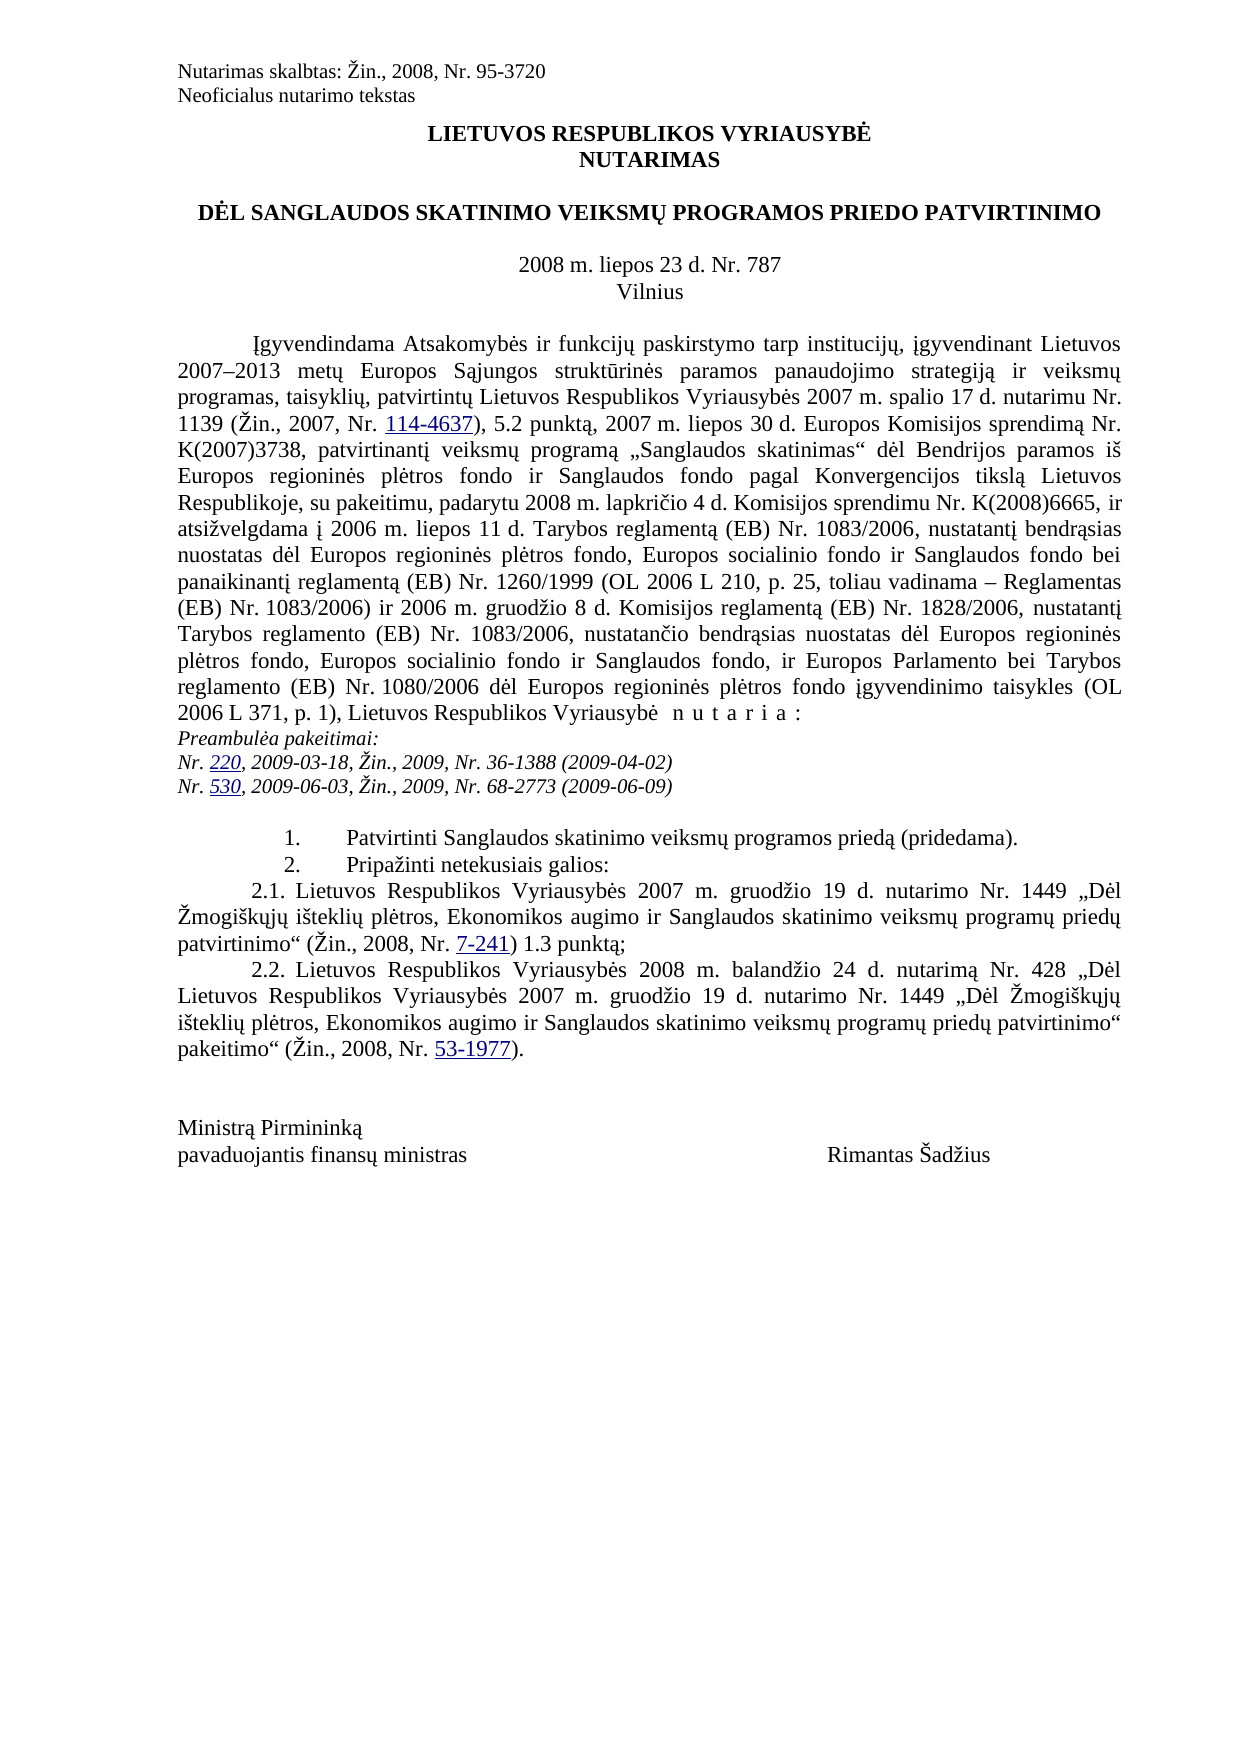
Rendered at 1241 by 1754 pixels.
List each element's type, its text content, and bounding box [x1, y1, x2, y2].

list Patvirtinti Sanglaudos skatinimo veiksmų programos priedą (pridedama). [210, 824, 1122, 851]
text Ministrą Pirmininką pavaduojantis finansų ministras Rimantas Šadžius [177, 1114, 1122, 1167]
text 2.2. Lietuvos Respublikos Vyriausybės 2008 m. balandžio 24 d. nutarimą Nr. 428 „Dėl Lietuvos Respublikos Vyriausybės 2007 m. gruodžio 19 d. nutarimo Nr. 1449 „Dėl Žmogiškųjų išteklių plėtros, Ekonomikos augimo ir Sanglaudos skatinimo veiksmų programų priedų patvirtinimo“ pakeitimo“ (Žin., 2008, Nr. 53-1977). [177, 956, 1122, 1062]
subtitle Lietuvos Respublikos Vyriausybė [177, 120, 1122, 146]
text Vilnius [177, 278, 1122, 304]
text Įgyvendindama Atsakomybės ir funkcijų paskirstymo tarp institucijų, įgyvendinant Lietuvos 2007–2013 metų Europos Sąjungos struktūrinės paramos panaudojimo strategiją ir veiksmų programas, taisyklių, patvirtintų Lietuvos Respublikos Vyriausybės 2007 m. spalio 17 d. nutarimu Nr. 1139 (Žin., 2007, Nr. 114-4637), 5.2 punktą, 2007 m. liepos 30 d. Europos Komisijos sprendimą Nr. K(2007)3738, patvirtinantį veiksmų programą „Sanglaudos skatinimas“ dėl Bendrijos paramos iš Europos regioninės plėtros fondo ir Sanglaudos fondo pagal Konvergencijos tikslą Lietuvos Respublikoje, su pakeitimu, padarytu 2008 m. lapkričio 4 d. Komisijos sprendimu Nr. K(2008)6665, ir atsižvelgdama į 2006 m. liepos 11 d. Tarybos reglamentą (EB) Nr. 1083/2006, nustatantį bendrąsias nuostatas dėl Europos regioninės plėtros fondo, Europos socialinio fondo ir Sanglaudos fondo bei panaikinantį reglamentą (EB) Nr. 1260/1999 (OL 2006 L 210, p. 25, toliau vadinama – Reglamentas (EB) Nr. 1083/2006) ir 2006 m. gruodžio 8 d. Komisijos reglamentą (EB) Nr. 1828/2006, nustatantį Tarybos reglamento (EB) Nr. 1083/2006, nustatančio bendrąsias nuostatas dėl Europos regioninės plėtros fondo, Europos socialinio fondo ir Sanglaudos fondo, ir Europos Parlamento bei Tarybos reglamento (EB) Nr. 1080/2006 dėl Europos regioninės plėtros fondo įgyvendinimo taisykles (OL 2006 L 371, p. 1), Lietuvos Respublikos Vyriausybė nutaria: [177, 331, 1122, 726]
text nutarimas [177, 146, 1122, 172]
text Neoficialus nutarimo tekstas [177, 83, 1122, 107]
text Nr. 530, 2009-06-03, Žin., 2009, Nr. 68-2773 (2009-06-09) [177, 774, 1122, 798]
text Nr. 220, 2009-03-18, Žin., 2009, Nr. 36-1388 (2009-04-02) [177, 750, 1122, 774]
text Preambulėa pakeitimai: [177, 726, 1122, 750]
list Pripažinti netekusiais galios: [210, 851, 1122, 877]
text 2.1. Lietuvos Respublikos Vyriausybės 2007 m. gruodžio 19 d. nutarimo Nr. 1449 „Dėl Žmogiškųjų išteklių plėtros, Ekonomikos augimo ir Sanglaudos skatinimo veiksmų programų priedų patvirtinimo“ (Žin., 2008, Nr. 7-241) 1.3 punktą; [177, 877, 1122, 956]
text DĖL SANGLAUDOS SKATINIMO VEIKSMŲ PROGRAMOS PRIEDO PATVIRTINIMO [177, 199, 1122, 225]
text Nutarimas skalbtas: Žin., 2008, Nr. 95-3720 [177, 59, 1122, 83]
text 2008 m. liepos 23 d. Nr. 787 [177, 251, 1122, 278]
